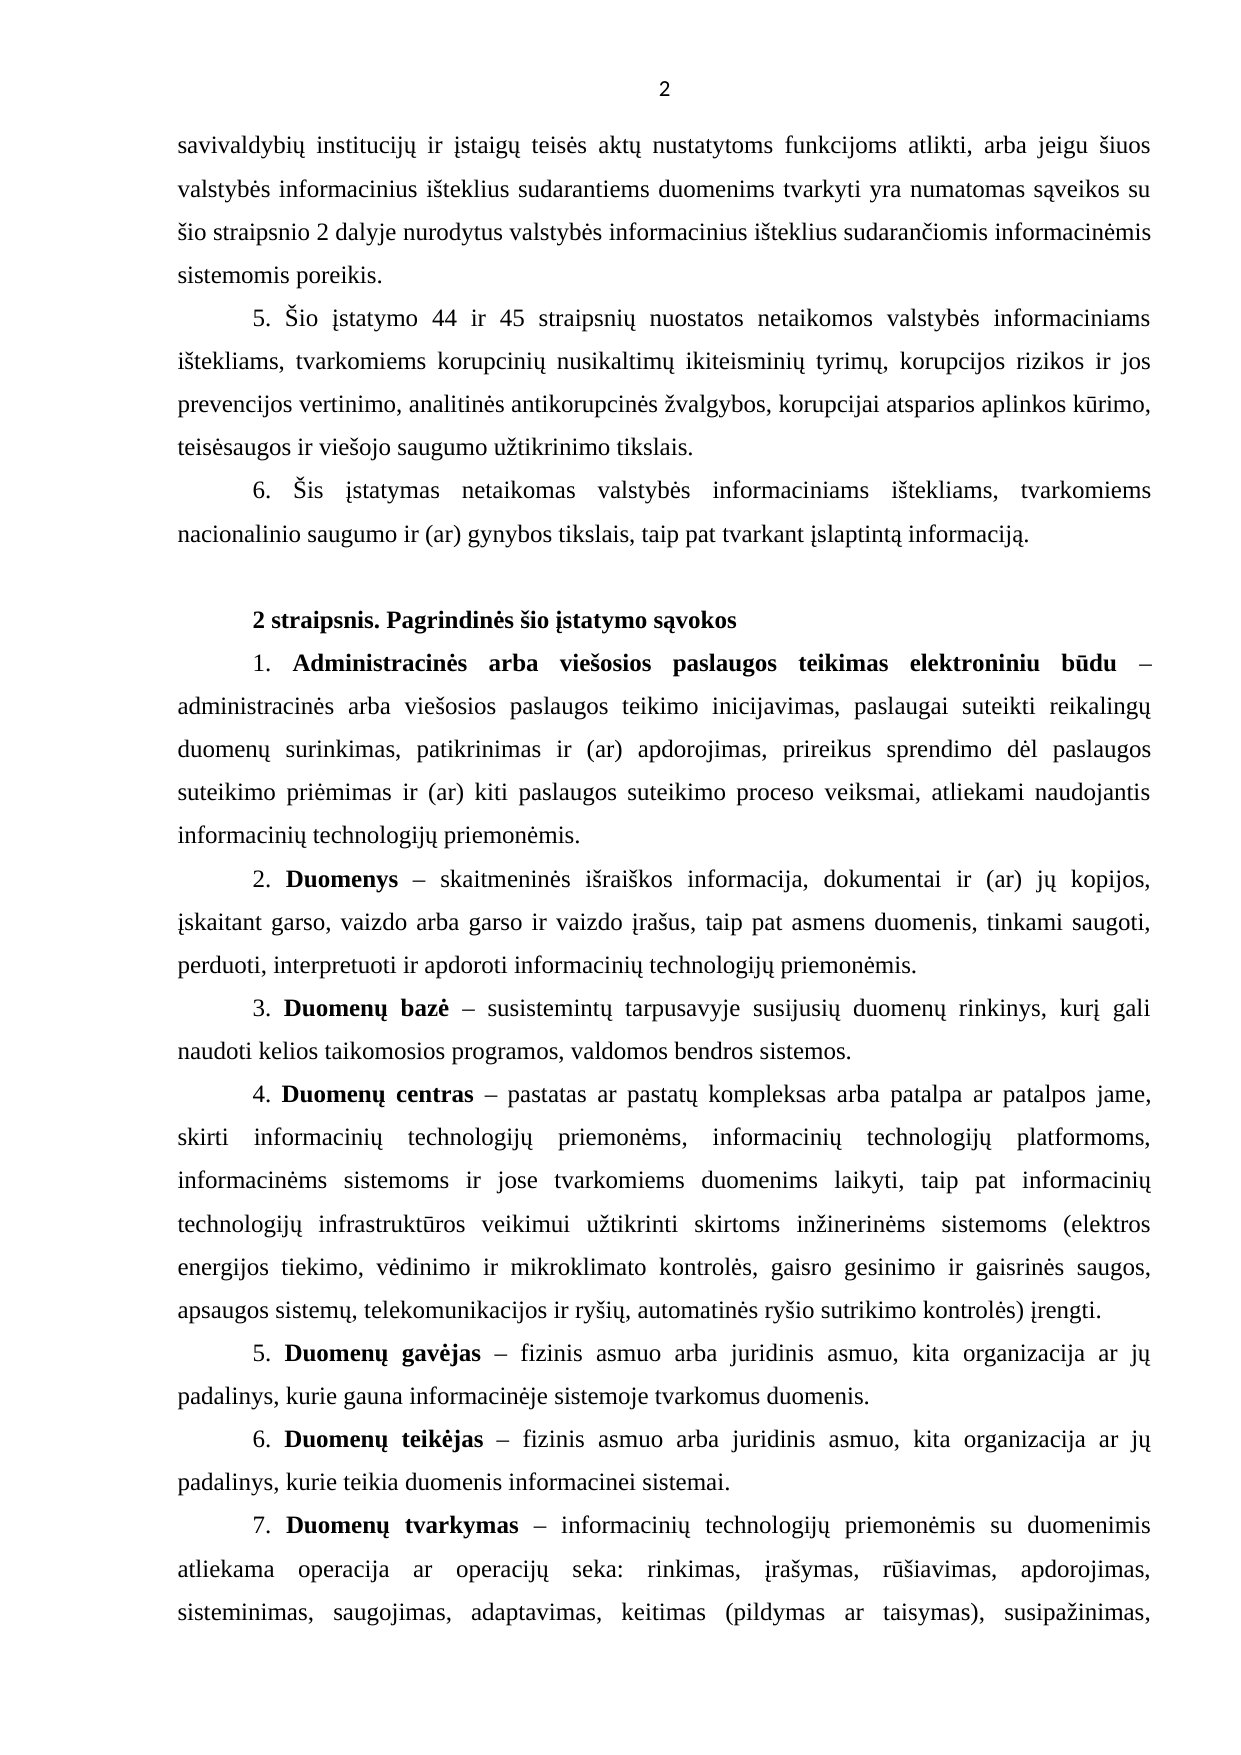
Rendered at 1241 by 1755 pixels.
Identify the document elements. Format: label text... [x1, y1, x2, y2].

text 7. Duomenų tvarkymas – informacinių technologijų priemonėmis su duomenimis atliekama operacija ar operacijų seka: rinkimas, įrašymas, rūšiavimas, apdorojimas, sisteminimas, saugojimas, adaptavimas, keitimas (pildymas ar taisymas), susipažinimas, [177, 1511, 1152, 1626]
text 3. Duomenų bazė – susistemintų tarpusavyje susijusių duomenų rinkinys, kurį gali naudoti kelios taikomosios programos, valdomos bendros sistemos. [177, 993, 1152, 1065]
text 2 straipsnis. Pagrindinės šio įstatymo sąvokos [177, 605, 1152, 634]
text 2. Duomenys – skaitmeninės išraiškos informacija, dokumentai ir (ar) jų kopijos, įskaitant garso, vaizdo arba garso ir vaizdo įrašus, taip pat asmens duomenis, tinkami saugoti, perduoti, interpretuoti ir apdoroti informacinių technologijų priemonėmis. [177, 864, 1152, 979]
text 1. Administracinės arba viešosios paslaugos teikimas elektroniniu būdu – administracinės arba viešosios paslaugos teikimo inicijavimas, paslaugai suteikti reikalingų duomenų surinkimas, patikrinimas ir (ar) apdorojimas, prireikus sprendimo dėl paslaugos suteikimo priėmimas ir (ar) kiti paslaugos suteikimo proceso veiksmai, atliekami naudojantis informacinių technologijų priemonėmis. [177, 648, 1152, 849]
text 6. Duomenų teikėjas – fizinis asmuo arba juridinis asmuo, kita organizacija ar jų padalinys, kurie teikia duomenis informacinei sistemai. [177, 1424, 1152, 1496]
text 5. Duomenų gavėjas – fizinis asmuo arba juridinis asmuo, kita organizacija ar jų padalinys, kurie gauna informacinėje sistemoje tvarkomus duomenis. [177, 1338, 1152, 1410]
text 5. Šio įstatymo 44 ir 45 straipsnių nuostatos netaikomos valstybės informaciniams ištekliams, tvarkomiems korupcinių nusikaltimų ikiteisminių tyrimų, korupcijos rizikos ir jos prevencijos vertinimo, analitinės antikorupcinės žvalgybos, korupcijai atsparios aplinkos kūrimo, teisėsaugos ir viešojo saugumo užtikrinimo tikslais. [177, 303, 1152, 461]
text savivaldybių institucijų ir įstaigų teisės aktų nustatytoms funkcijoms atlikti, arba jeigu šiuos valstybės informacinius išteklius sudarantiems duomenims tvarkyti yra numatomas sąveikos su šio straipsnio 2 dalyje nurodytus valstybės informacinius išteklius sudarančiomis informacinėmis sistemomis poreikis. [177, 131, 1152, 289]
text 6. Šis įstatymas netaikomas valstybės informaciniams ištekliams, tvarkomiems nacionalinio saugumo ir (ar) gynybos tikslais, taip pat tvarkant įslaptintą informaciją. [177, 476, 1152, 547]
text 4. Duomenų centras – pastatas ar pastatų kompleksas arba patalpa ar patalpos jame, skirti informacinių technologijų priemonėms, informacinių technologijų platformoms, informacinėms sistemoms ir jose tvarkomiems duomenims laikyti, taip pat informacinių technologijų infrastruktūros veikimui užtikrinti skirtoms inžinerinėms sistemoms (elektros energijos tiekimo, vėdinimo ir mikroklimato kontrolės, gaisro gesinimo ir gaisrinės saugos, apsaugos sistemų, telekomunikacijos ir ryšių, automatinės ryšio sutrikimo kontrolės) įrengti. [177, 1079, 1152, 1324]
